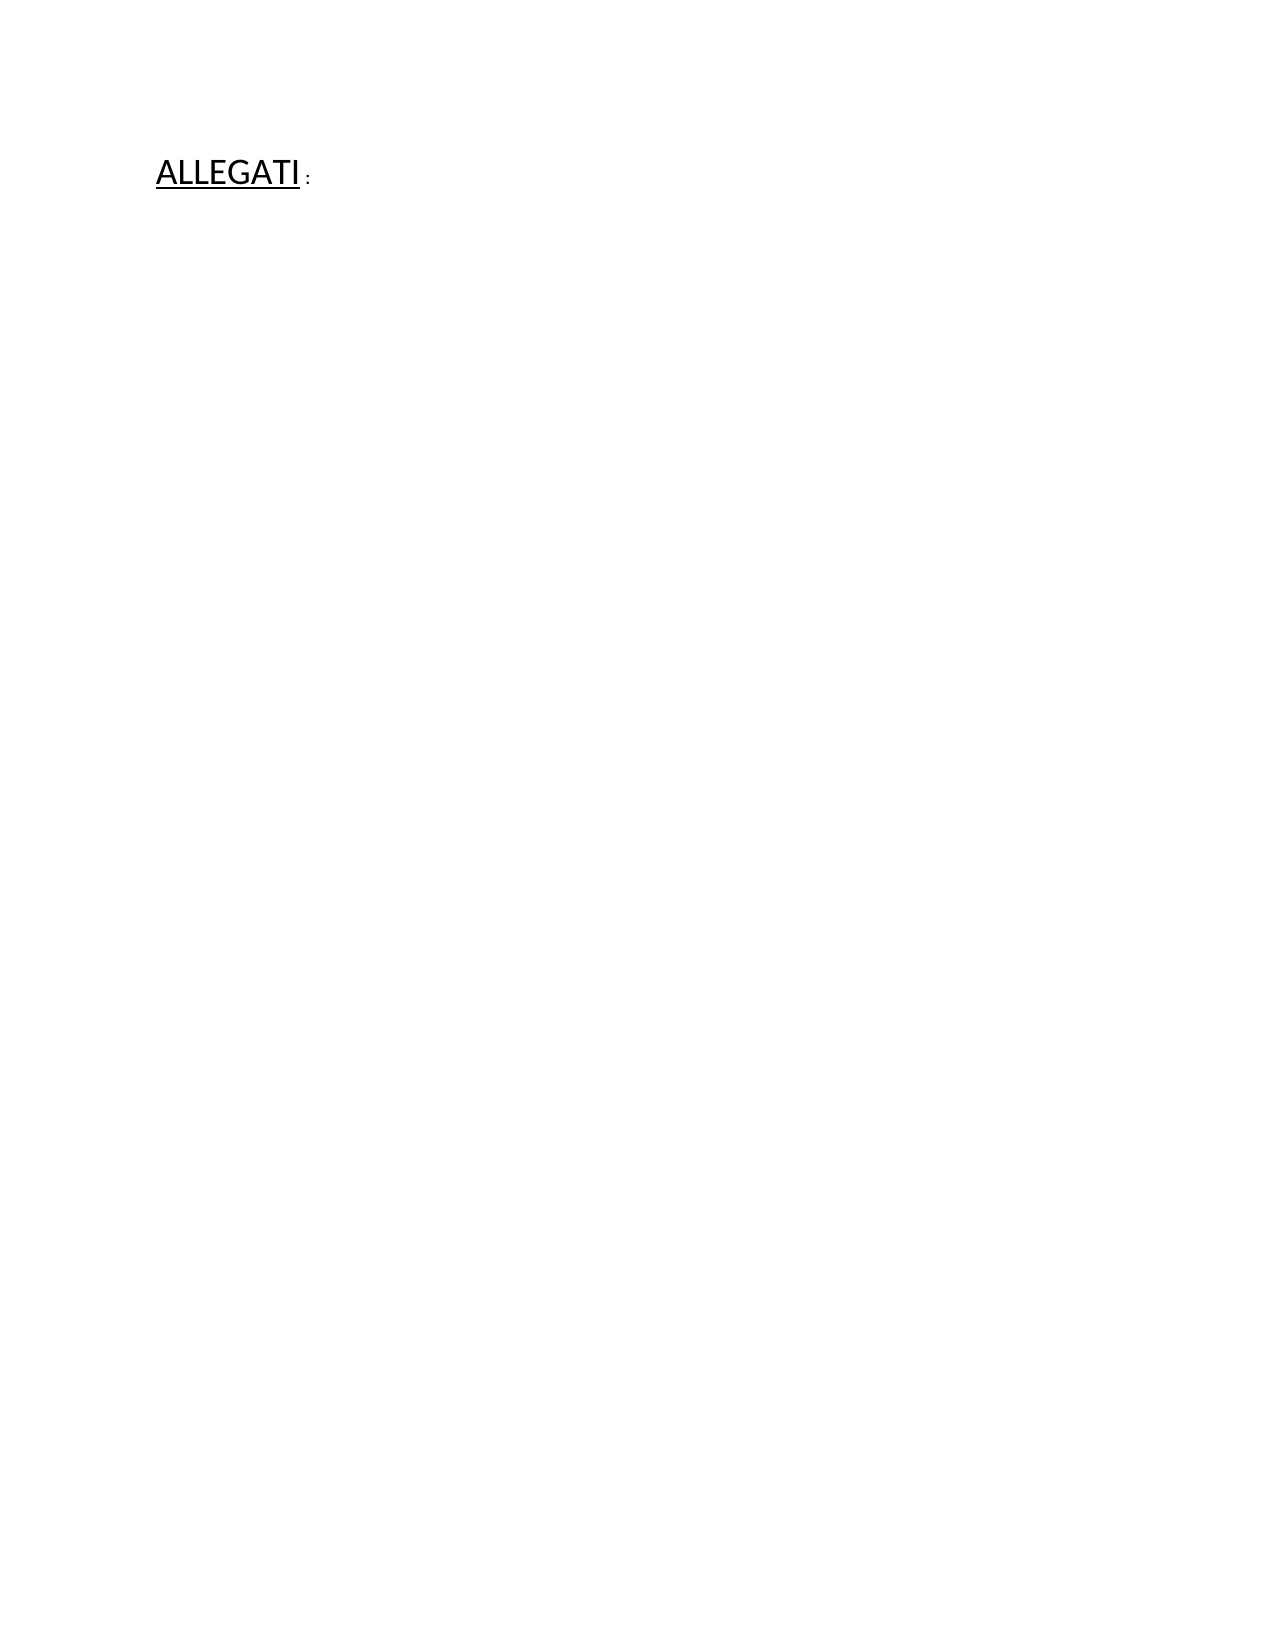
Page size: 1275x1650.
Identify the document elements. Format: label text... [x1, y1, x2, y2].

text ALLEGATI : [118, 148, 1157, 193]
